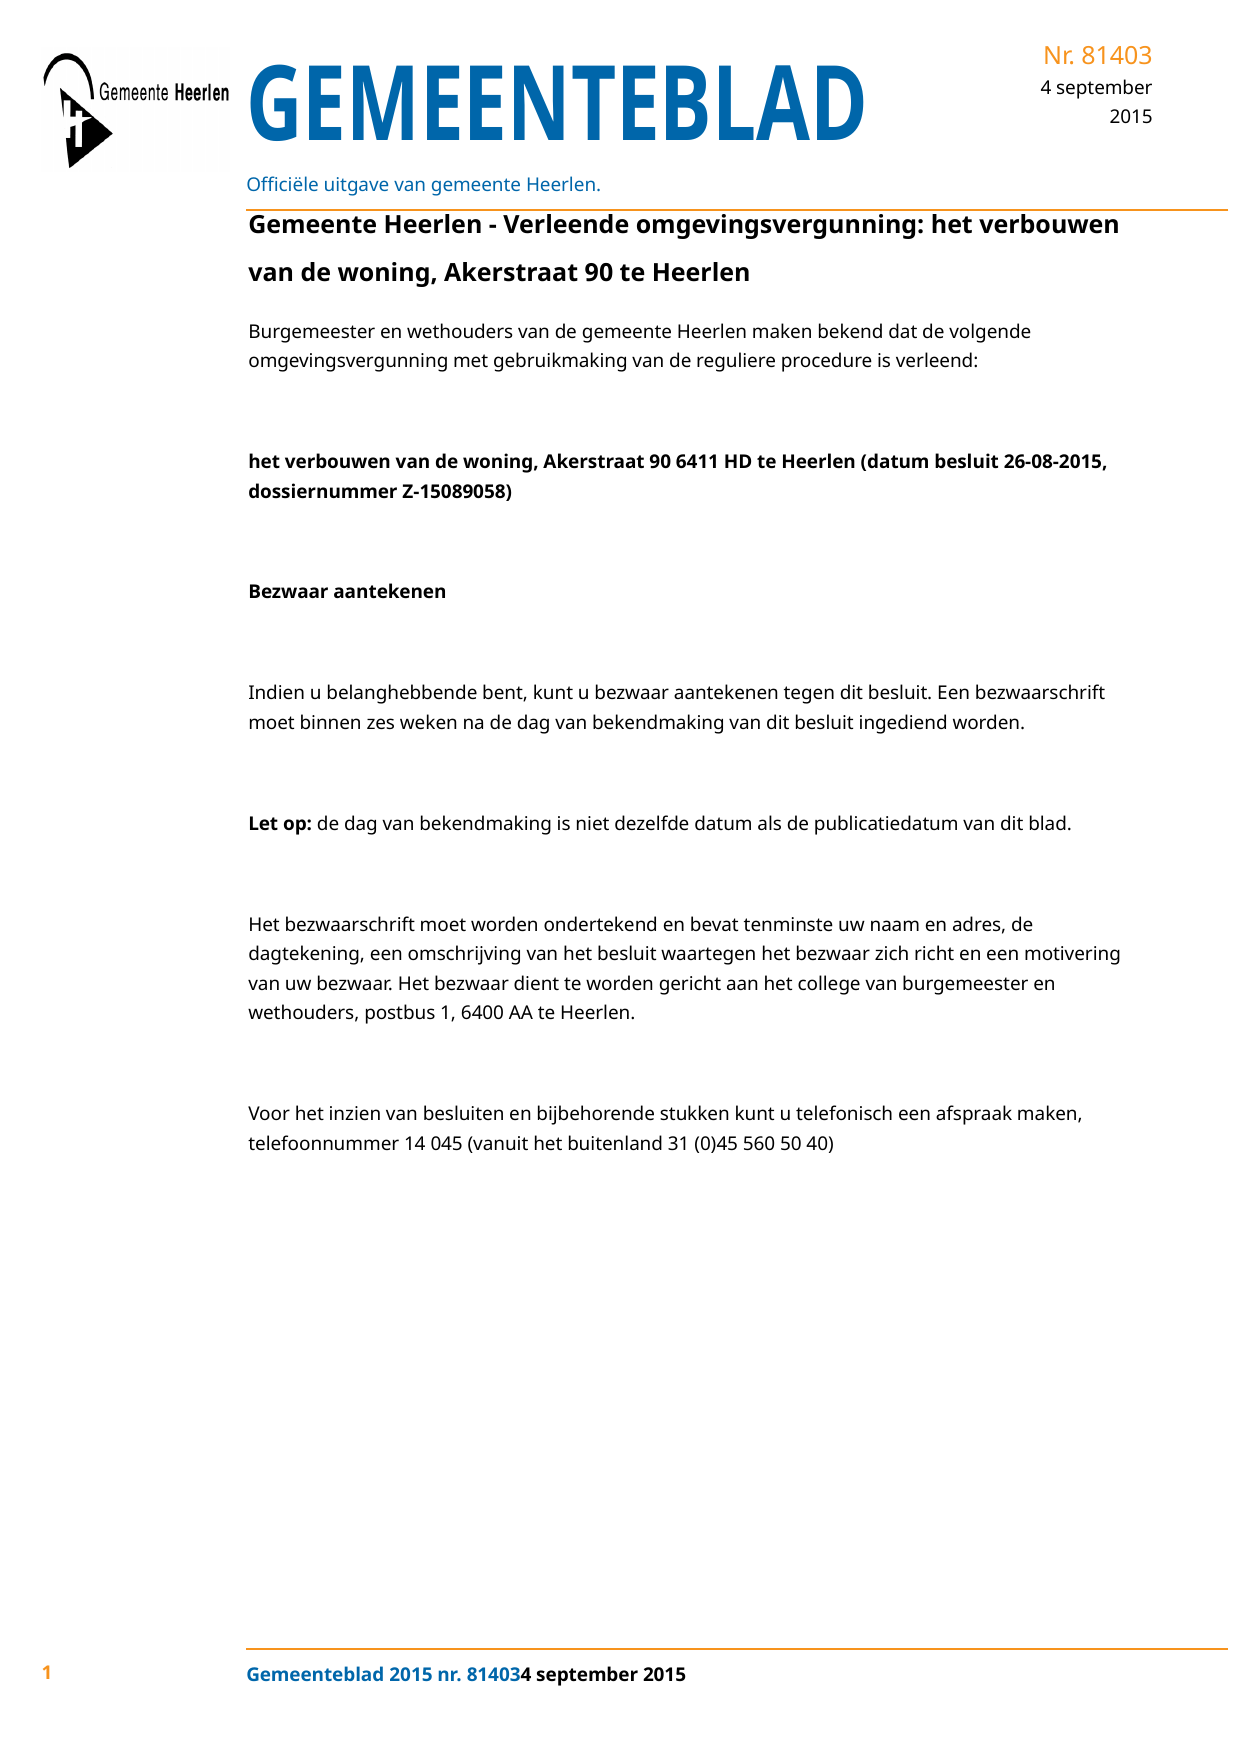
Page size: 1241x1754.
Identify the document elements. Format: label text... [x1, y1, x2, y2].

text Indien u belanghebbende bent, kunt u bezwaar aantekenen tegen dit besluit. Een bezwaarschrift moet binnen zes weken na de dag van bekendmaking van dit besluit ingediend worden. [248, 679, 1152, 735]
text Bezwaar aantekenen [248, 579, 1152, 604]
picture [41, 47, 231, 172]
text Gemeente Heerlen - Verleende omgevingsvergunning: het verbouwen van de woning, Akerstraat 90 te Heerlen [248, 211, 1152, 288]
text Het bezwaarschrift moet worden ondertekend en bevat tenminste uw naam en adres, de dagtekening, een omschrijving van het besluit waartegen het bezwaar zich richt en een motivering van uw bezwaar. Het bezwaar dient te worden gericht aan het college van burgemeester en wethouders, postbus 1, 6400 AA te Heerlen. [248, 911, 1152, 1025]
text Voor het inzien van besluiten en bijbehorende stukken kunt u telefonisch een afspraak maken, telefoonnummer 14 045 (vanuit het buitenland 31 (0)45 560 50 40) [248, 1100, 1152, 1156]
text Burgemeester en wethouders van de gemeente Heerlen maken bekend dat de volgende omgevingsvergunning met gebruikmaking van de reguliere procedure is verleend: [248, 318, 1152, 373]
text het verbouwen van de woning, Akerstraat 90 6411 HD te Heerlen (datum besluit 26-08-2015, dossiernummer Z-15089058) [248, 448, 1152, 504]
text Let op: de dag van bekendmaking is niet dezelfde datum als de publicatiedatum van dit blad. [248, 810, 1152, 836]
